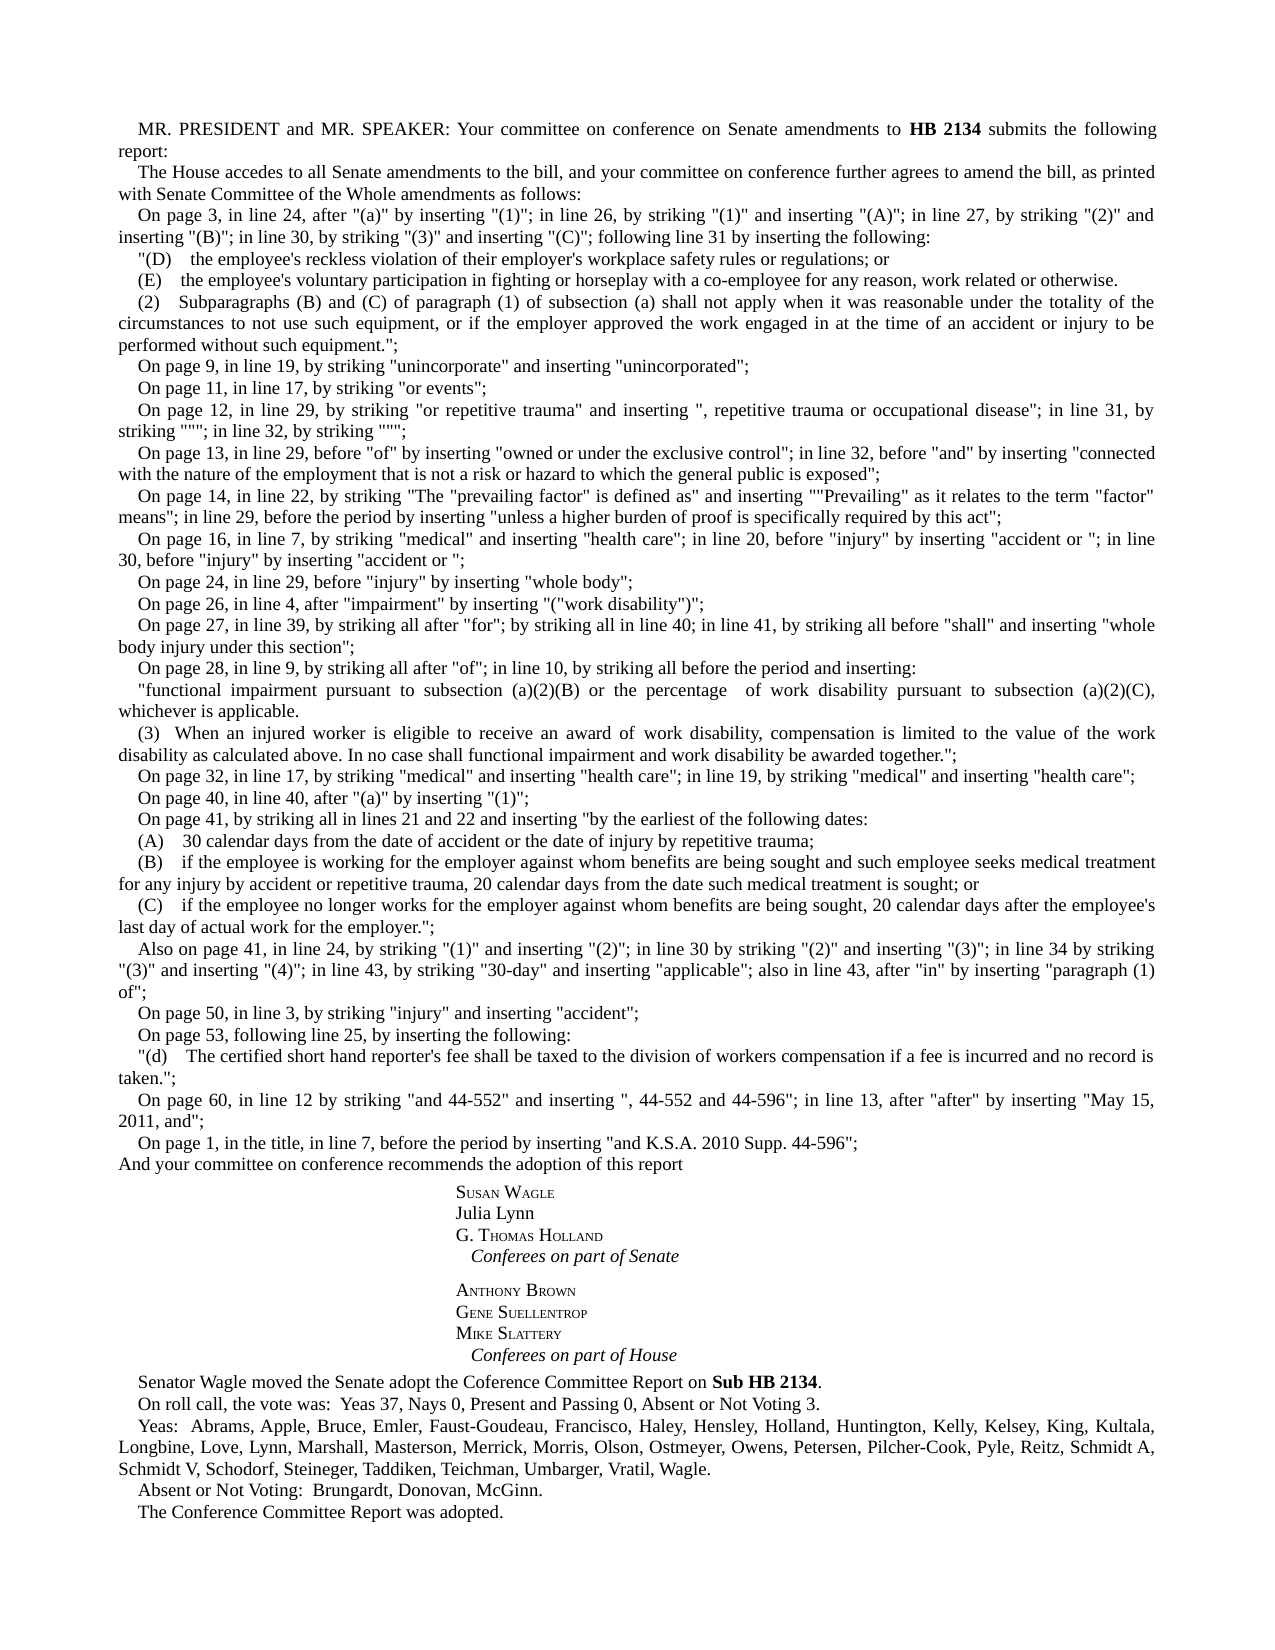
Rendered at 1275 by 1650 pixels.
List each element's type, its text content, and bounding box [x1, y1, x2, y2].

text Conferees on part of Senate [118, 1245, 1157, 1267]
text On page 50, in line 3, by striking "injury" and inserting "accident"; [118, 1002, 1157, 1024]
text On page 26, in line 4, after "impairment" by inserting "("work disability")"; [118, 592, 1157, 614]
text Susan Wagle [118, 1181, 1157, 1202]
text On page 12, in line 29, by striking "or repetitive trauma" and inserting ", repetitive trauma or occupational disease"; in line 31, by striking """; in line 32, by striking """; [118, 398, 1157, 442]
text Absent or Not Voting: Brungardt, Donovan, McGinn. [118, 1479, 1157, 1501]
text "(d) The certified short hand reporter's fee shall be taxed to the division of workers compensation if a fee is incurred and no record is taken."; [118, 1045, 1157, 1088]
text On page 28, in line 9, by striking all after "of"; in line 10, by striking all before the period and inserting: [118, 657, 1157, 679]
text On page 53, following line 25, by inserting the following: [118, 1024, 1157, 1045]
text Julia Lynn [118, 1202, 1157, 1224]
text Anthony Brown [118, 1279, 1157, 1301]
text On page 1, in the title, in line 7, before the period by inserting "and K.S.A. 2010 Supp. 44-596"; [118, 1132, 1157, 1153]
text Mike Slattery [118, 1322, 1157, 1344]
text (B) if the employee is working for the employer against whom benefits are being sought and such employee seeks medical treatment for any injury by accident or repetitive trauma, 20 calendar days from the date such medical treatment is sought; or [118, 851, 1157, 894]
text (E) the employee's voluntary participation in fighting or horseplay with a co-employee for any reason, work related or otherwise. [118, 269, 1157, 291]
text On page 3, in line 24, after "(a)" by inserting "(1)"; in line 26, by striking "(1)" and inserting "(A)"; in line 27, by striking "(2)" and inserting "(B)"; in line 30, by striking "(3)" and inserting "(C)"; following line 31 by inserting the following: [118, 204, 1157, 247]
text "functional impairment pursuant to subsection (a)(2)(B) or the percentage of work disability pursuant to subsection (a)(2)(C), whichever is applicable. [118, 679, 1157, 722]
text Senator Wagle moved the Senate adopt the Coference Committee Report on Sub HB 2134. [118, 1371, 1157, 1393]
text On page 41, by striking all in lines 21 and 22 and inserting "by the earliest of the following dates: [118, 808, 1157, 830]
text On roll call, the vote was: Yeas 37, Nays 0, Present and Passing 0, Absent or Not Voting 3. [118, 1393, 1157, 1414]
text MR. PRESIDENT and MR. SPEAKER: Your committee on conference on Senate amendments to HB 2134 submits the following report: [118, 118, 1157, 161]
text G. Thomas Holland [118, 1224, 1157, 1245]
text (C) if the employee no longer works for the employer against whom benefits are being sought, 20 calendar days after the employee's last day of actual work for the employer."; [118, 894, 1157, 937]
text Conferees on part of House [118, 1344, 1157, 1365]
text On page 13, in line 29, before "of" by inserting "owned or under the exclusive control"; in line 32, before "and" by inserting "connected with the nature of the employment that is not a risk or hazard to which the general public is exposed"; [118, 442, 1157, 485]
text (A) 30 calendar days from the date of accident or the date of injury by repetitive trauma; [118, 830, 1157, 851]
text "(D) the employee's reckless violation of their employer's workplace safety rules or regulations; or [118, 247, 1157, 269]
text On page 40, in line 40, after "(a)" by inserting "(1)"; [118, 787, 1157, 808]
text On page 11, in line 17, by striking "or events"; [118, 377, 1157, 398]
text On page 16, in line 7, by striking "medical" and inserting "health care"; in line 20, before "injury" by inserting "accident or "; in line 30, before "injury" by inserting "accident or "; [118, 528, 1157, 571]
text (2) Subparagraphs (B) and (C) of paragraph (1) of subsection (a) shall not apply when it was reasonable under the totality of the circumstances to not use such equipment, or if the employer approved the work engaged in at the time of an accident or injury to be performed without such equipment."; [118, 291, 1157, 355]
text Yeas: Abrams, Apple, Bruce, Emler, Faust-Goudeau, Francisco, Haley, Hensley, Holland, Huntington, Kelly, Kelsey, King, Kultala, Longbine, Love, Lynn, Marshall, Masterson, Merrick, Morris, Olson, Ostmeyer, Owens, Petersen, Pilcher-Cook, Pyle, Reitz, Schmidt A, Schmidt V, Schodorf, Steineger, Taddiken, Teichman, Umbarger, Vratil, Wagle. [118, 1414, 1157, 1479]
text The House accedes to all Senate amendments to the bill, and your committee on conference further agrees to amend the bill, as printed with Senate Committee of the Whole amendments as follows: [118, 161, 1157, 204]
text On page 9, in line 19, by striking "unincorporate" and inserting "unincorporated"; [118, 355, 1157, 377]
text On page 27, in line 39, by striking all after "for"; by striking all in line 40; in line 41, by striking all before "shall" and inserting "whole body injury under this section"; [118, 614, 1157, 657]
text On page 32, in line 17, by striking "medical" and inserting "health care"; in line 19, by striking "medical" and inserting "health care"; [118, 765, 1157, 787]
text On page 60, in line 12 by striking "and 44-552" and inserting ", 44-552 and 44-596"; in line 13, after "after" by inserting "May 15, 2011, and"; [118, 1088, 1157, 1132]
text On page 24, in line 29, before "injury" by inserting "whole body"; [118, 571, 1157, 592]
text The Conference Committee Report was adopted. [118, 1501, 1157, 1522]
text On page 14, in line 22, by striking "The "prevailing factor" is defined as" and inserting ""Prevailing" as it relates to the term "factor" means"; in line 29, before the period by inserting "unless a higher burden of proof is specifically required by this act"; [118, 485, 1157, 528]
text And your committee on conference recommends the adoption of this report [118, 1153, 1157, 1175]
text Gene Suellentrop [118, 1301, 1157, 1322]
text (3) When an injured worker is eligible to receive an award of work disability, compensation is limited to the value of the work disability as calculated above. In no case shall functional impairment and work disability be awarded together."; [118, 722, 1157, 765]
text Also on page 41, in line 24, by striking "(1)" and inserting "(2)"; in line 30 by striking "(2)" and inserting "(3)"; in line 34 by striking "(3)" and inserting "(4)"; in line 43, by striking "30-day" and inserting "applicable"; also in line 43, after "in" by inserting "paragraph (1) of"; [118, 937, 1157, 1002]
